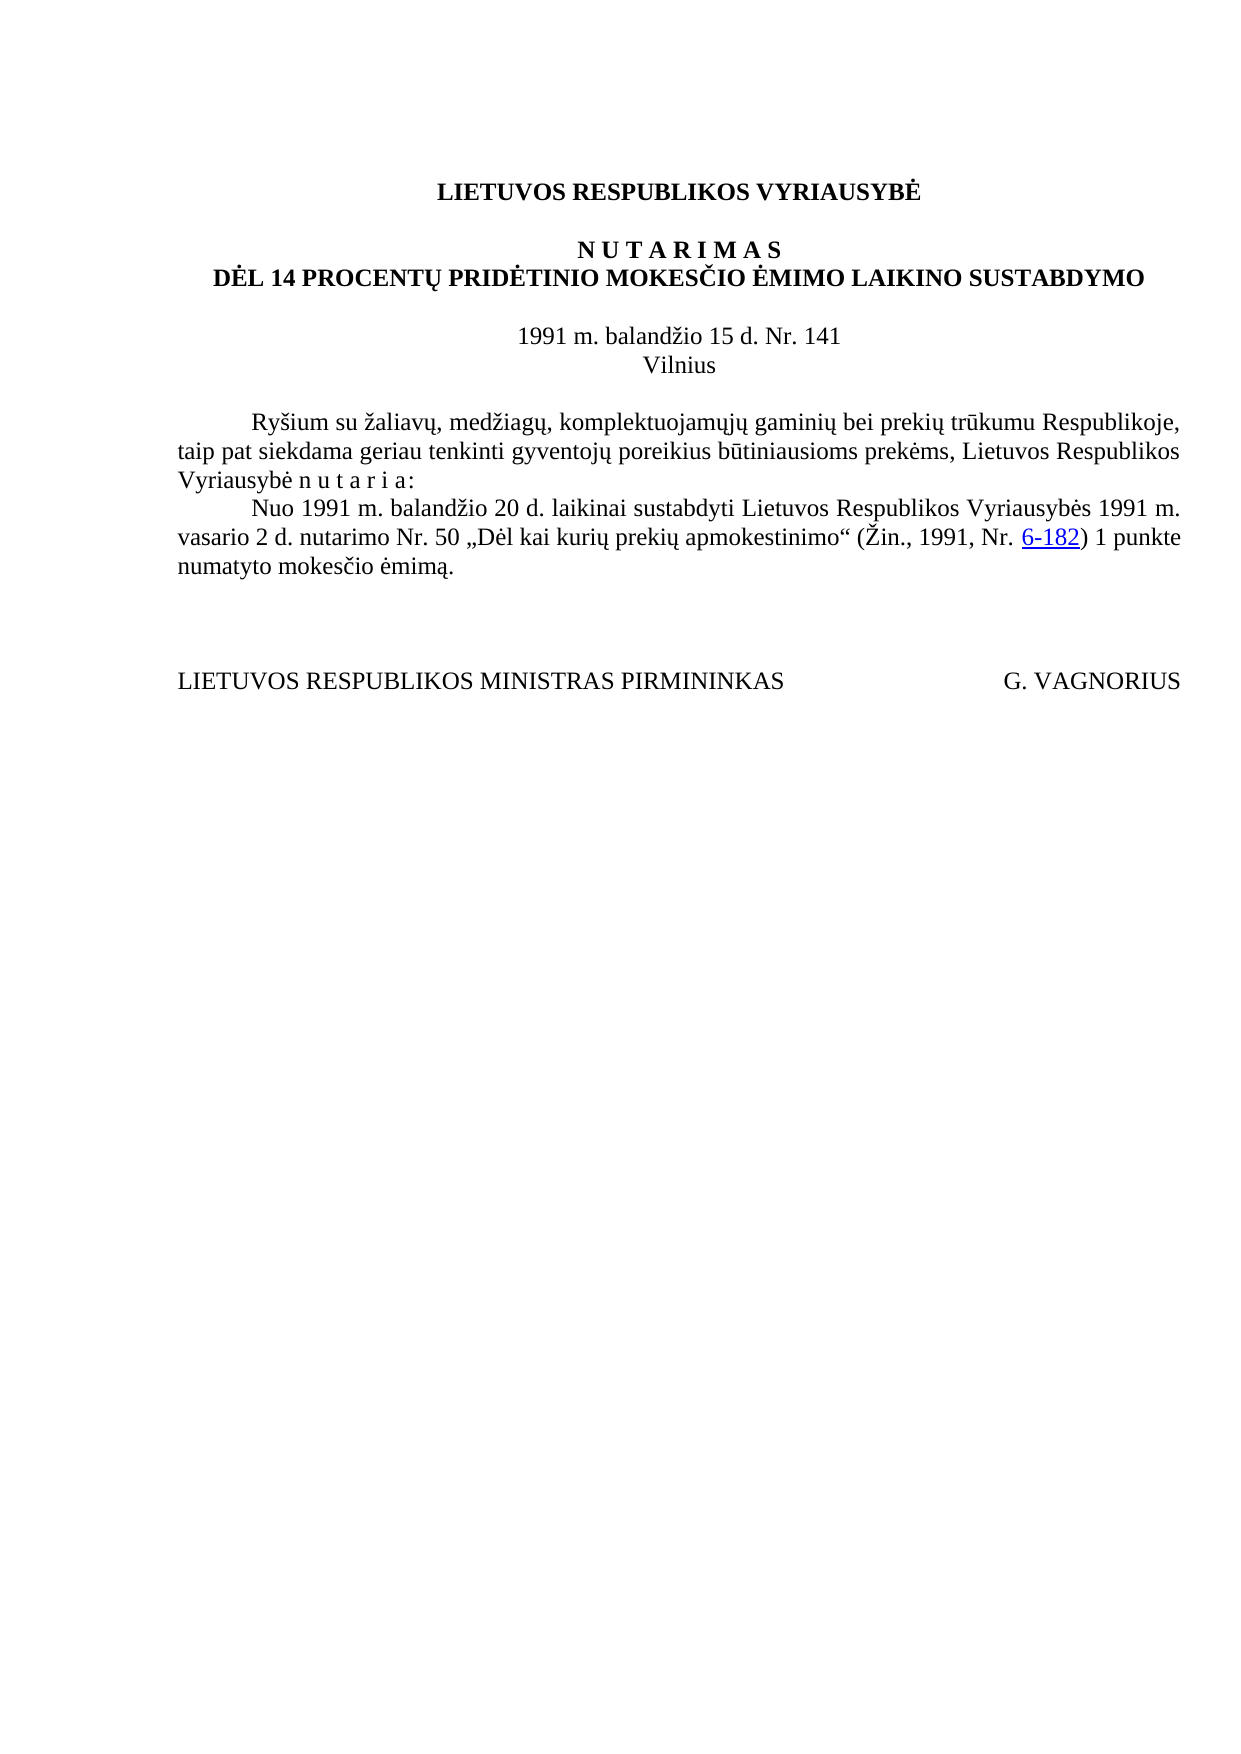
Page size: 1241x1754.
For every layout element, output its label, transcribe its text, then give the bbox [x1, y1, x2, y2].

text DĖL 14 PROCENTŲ PRIDĖTINIO MOKESČIO ĖMIMO LAIKINO SUSTABDYMO [177, 263, 1181, 292]
text Vilnius [177, 350, 1181, 378]
text N U T A R I M A S [177, 235, 1181, 263]
text 1991 m. balandžio 15 d. Nr. 141 [177, 321, 1181, 350]
text LIETUVOS RESPUBLIKOS MINISTRAS PIRMININKAS G. VAGNORIUS [177, 666, 1181, 695]
text Ryšium su žaliavų, medžiagų, komplektuojamųjų gaminių bei prekių trūkumu Respublikoje, taip pat siekdama geriau tenkinti gyventojų poreikius būtiniausioms prekėms, Lietuvos Respublikos Vyriausybė nutaria: [177, 407, 1181, 493]
text Nuo 1991 m. balandžio 20 d. laikinai sustabdyti Lietuvos Respublikos Vyriausybės 1991 m. vasario 2 d. nutarimo Nr. 50 „Dėl kai kurių prekių apmokestinimo“ (Žin., 1991, Nr. 6-182) 1 punkte numatyto mokesčio ėmimą. [177, 493, 1181, 580]
text LIETUVOS RESPUBLIKOS VYRIAUSYBĖ [177, 177, 1181, 206]
